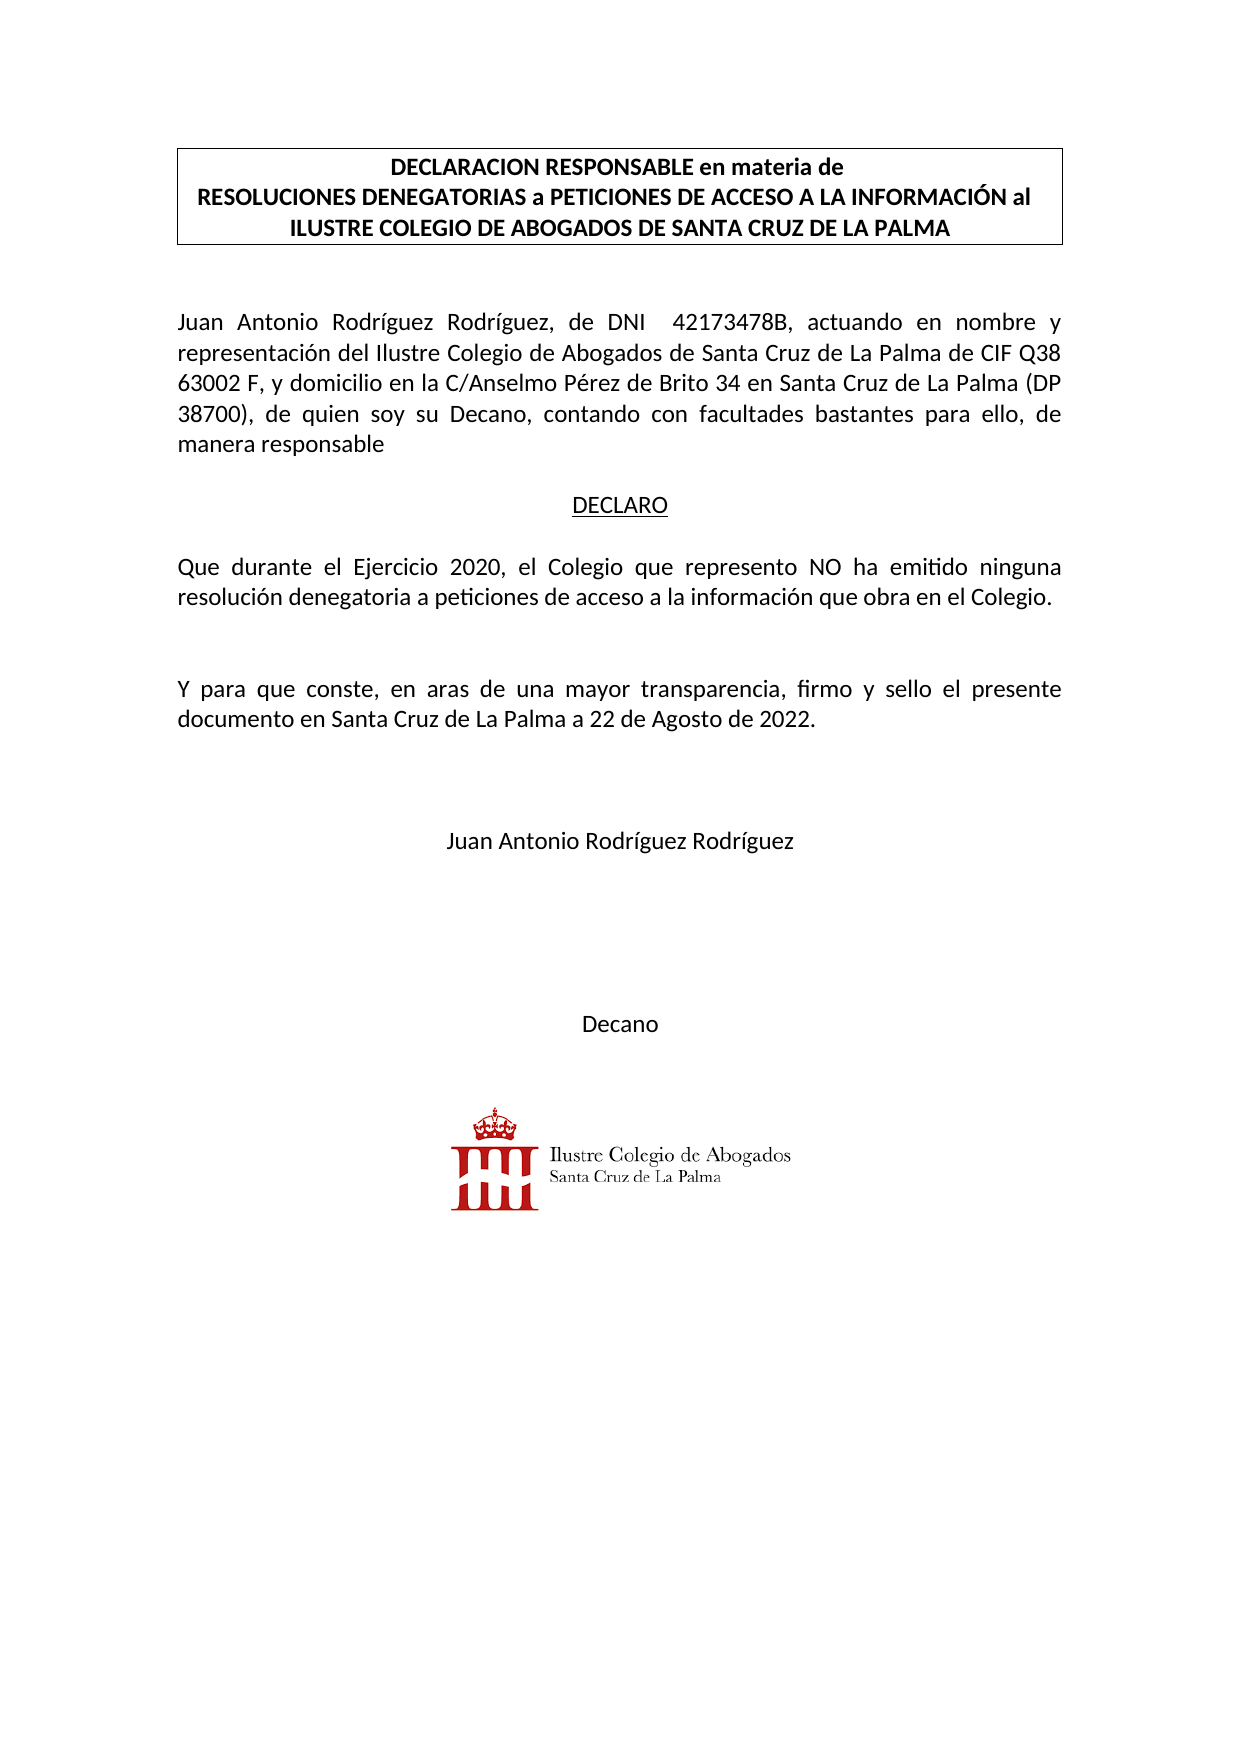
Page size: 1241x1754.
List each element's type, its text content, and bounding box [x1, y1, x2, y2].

text DECLARACION RESPONSABLE en materia de [178, 149, 1062, 178]
text DECLARO [177, 489, 1063, 520]
text Y para que conste, en aras de una mayor transparencia, firmo y sello el presente documento en Santa Cruz de La Palma a 22 de Agosto de 2022. [177, 673, 1063, 734]
text Decano [177, 1008, 1063, 1039]
text RESOLUCIONES DENEGATORIAS a PETICIONES DE ACCESO A LA INFORMACIÓN al [178, 178, 1062, 209]
text Juan Antonio Rodríguez Rodríguez [177, 825, 1063, 856]
text Que durante el Ejercicio 2020, el Colegio que represento NO ha emitido ninguna resolución denegatoria a peticiones de acceso a la información que obra en el Colegio. [177, 551, 1063, 612]
text Juan Antonio Rodríguez Rodríguez, de DNI 42173478B, actuando en nombre y representación del Ilustre Colegio de Abogados de Santa Cruz de La Palma de CIF Q38 63002 F, y domicilio en la C/Anselmo Pérez de Brito 34 en Santa Cruz de La Palma (DP 38700), de quien soy su Decano, contando con facultades bastantes para ello, de manera responsable [177, 306, 1063, 459]
text ILUSTRE COLEGIO DE ABOGADOS DE SANTA CRUZ DE LA PALMA [178, 209, 1062, 244]
